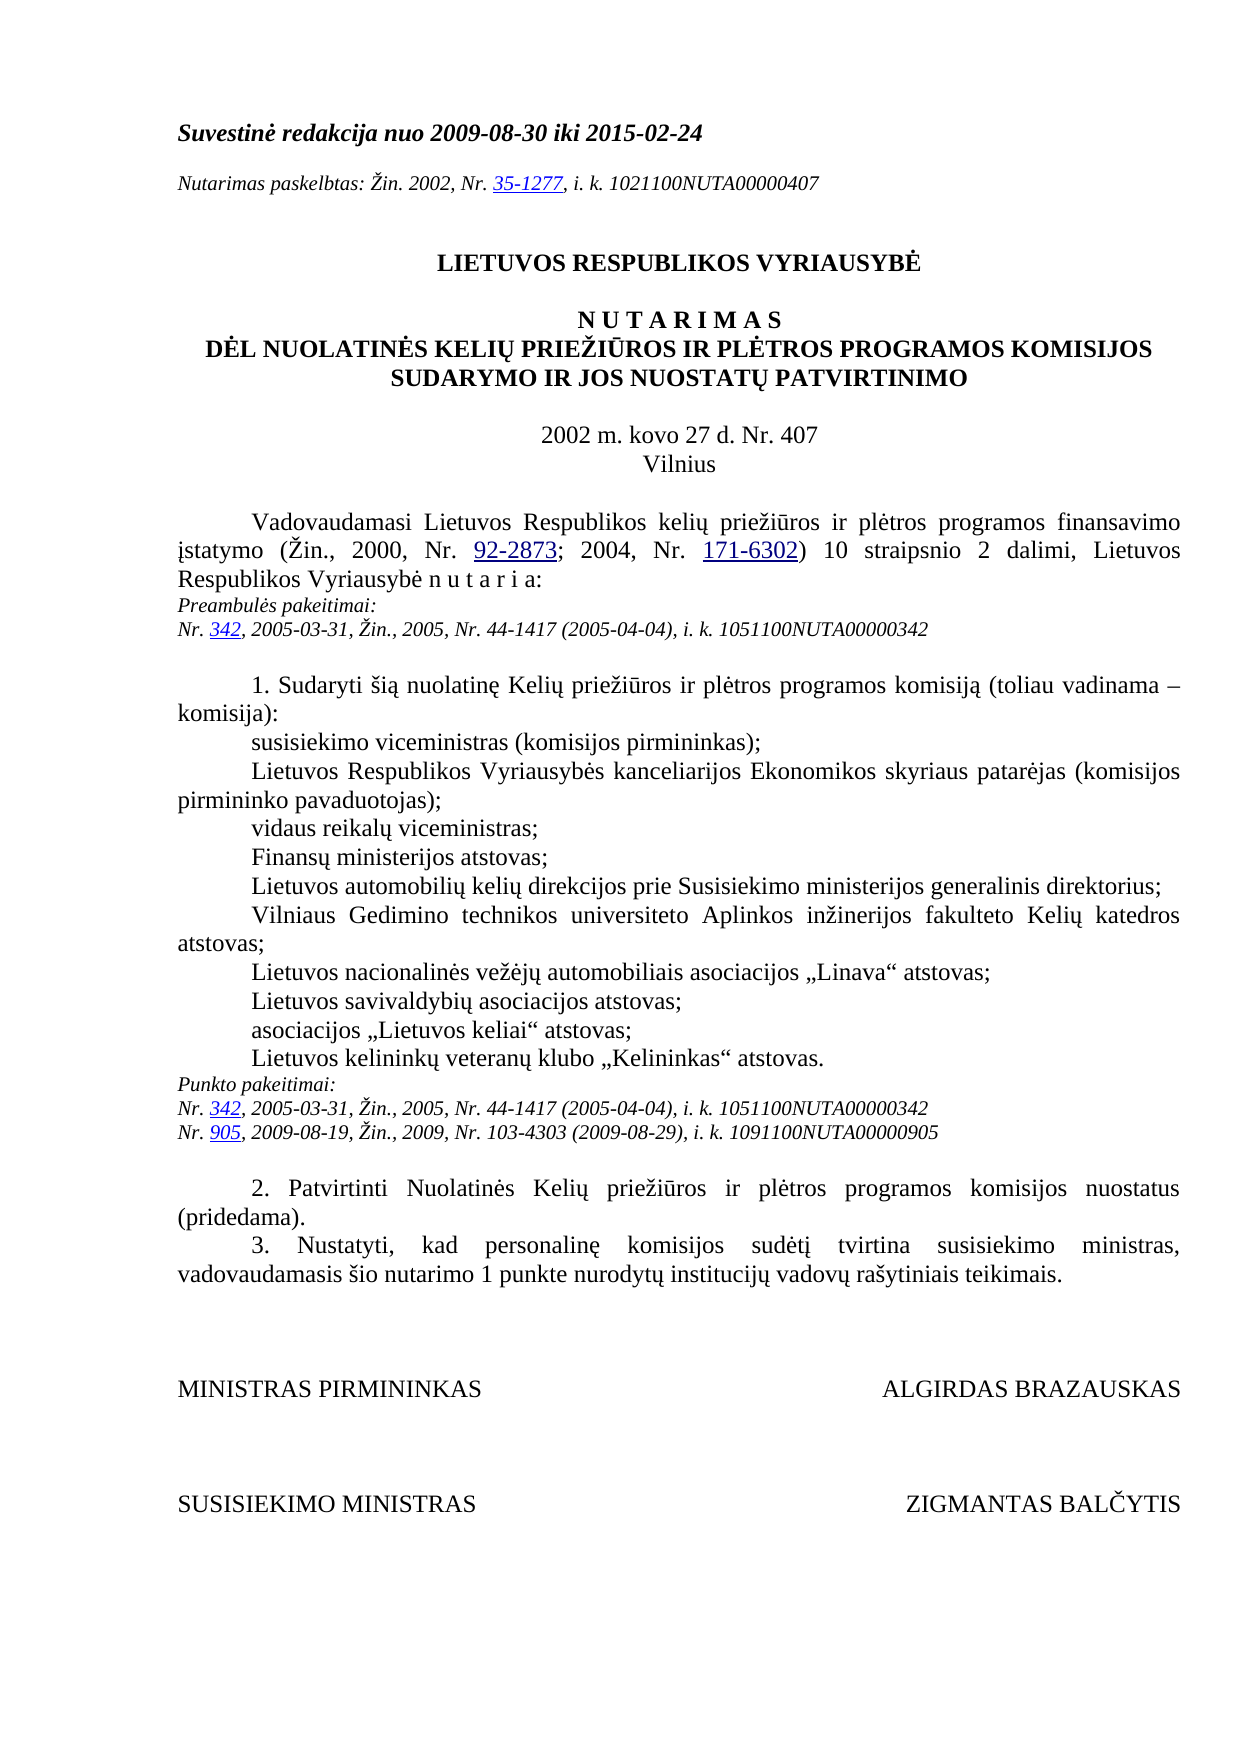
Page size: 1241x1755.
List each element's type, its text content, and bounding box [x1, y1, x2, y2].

text asociacijos „Lietuvos keliai“ atstovas; [177, 1015, 1181, 1043]
text Lietuvos nacionalinės vežėjų automobiliais asociacijos „Linava“ atstovas; [177, 957, 1181, 986]
text Lietuvos kelininkų veteranų klubo „Kelininkas“ atstovas. [177, 1043, 1181, 1072]
text Lietuvos Respublikos Vyriausybės kanceliarijos Ekonomikos skyriaus patarėjas (komisijos pirmininko pavaduotojas); [177, 756, 1181, 813]
text susisiekimo viceministras (komisijos pirmininkas); [177, 727, 1181, 756]
text 1. Sudaryti šią nuolatinę Kelių priežiūros ir plėtros programos komisiją (toliau vadinama – komisija): [177, 670, 1181, 727]
text Nr. 905, 2009-08-19, Žin., 2009, Nr. 103-4303 (2009-08-29), i. k. 1091100NUTA00000905 [177, 1120, 1181, 1144]
text SUSISIEKIMO MINISTRAS ZIGMANTAS BALČYTIS [177, 1489, 1181, 1518]
text MINISTRAS PIRMININKAS ALGIRDAS BRAZAUSKAS [177, 1374, 1181, 1403]
text LIETUVOS RESPUBLIKOS VYRIAUSYBĖ [177, 248, 1181, 277]
text Nr. 342, 2005-03-31, Žin., 2005, Nr. 44-1417 (2005-04-04), i. k. 1051100NUTA00000342 [177, 1096, 1181, 1120]
text Finansų ministerijos atstovas; [177, 842, 1181, 871]
text Vadovaudamasi Lietuvos Respublikos kelių priežiūros ir plėtros programos finansavimo įstatymo (Žin., 2000, Nr. 92-2873; 2004, Nr. 171-6302) 10 straipsnio 2 dalimi, Lietuvos Respublikos Vyriausybė nutaria: [177, 507, 1181, 593]
text N U T A R I M A S [177, 305, 1181, 334]
text Preambulės pakeitimai: [177, 593, 1181, 617]
text 3. Nustatyti, kad personalinę komisijos sudėtį tvirtina susisiekimo ministras, vadovaudamasis šio nutarimo 1 punkte nurodytų institucijų vadovų rašytiniais teikimais. [177, 1231, 1181, 1288]
text 2. Patvirtinti Nuolatinės Kelių priežiūros ir plėtros programos komisijos nuostatus (pridedama). [177, 1173, 1181, 1231]
text vidaus reikalų viceministras; [177, 813, 1181, 842]
text DĖL NUOLATINĖS KELIŲ PRIEŽIŪROS IR PLĖTROS PROGRAMOS KOMISIJOS SUDARYMO IR JOS NUOSTATŲ PATVIRTINIMO [177, 334, 1181, 392]
text Vilnius [177, 449, 1181, 478]
text Suvestinė redakcija nuo 2009-08-30 iki 2015-02-24 [177, 118, 1181, 147]
text Nutarimas paskelbtas: Žin. 2002, Nr. 35-1277, i. k. 1021100NUTA00000407 [177, 171, 1181, 195]
text Nr. 342, 2005-03-31, Žin., 2005, Nr. 44-1417 (2005-04-04), i. k. 1051100NUTA00000342 [177, 617, 1181, 641]
text Vilniaus Gedimino technikos universiteto Aplinkos inžinerijos fakulteto Kelių katedros atstovas; [177, 900, 1181, 957]
text 2002 m. kovo 27 d. Nr. 407 [177, 420, 1181, 449]
text Lietuvos automobilių kelių direkcijos prie Susisiekimo ministerijos generalinis direktorius; [177, 871, 1181, 900]
text Lietuvos savivaldybių asociacijos atstovas; [177, 986, 1181, 1015]
text Punkto pakeitimai: [177, 1072, 1181, 1096]
